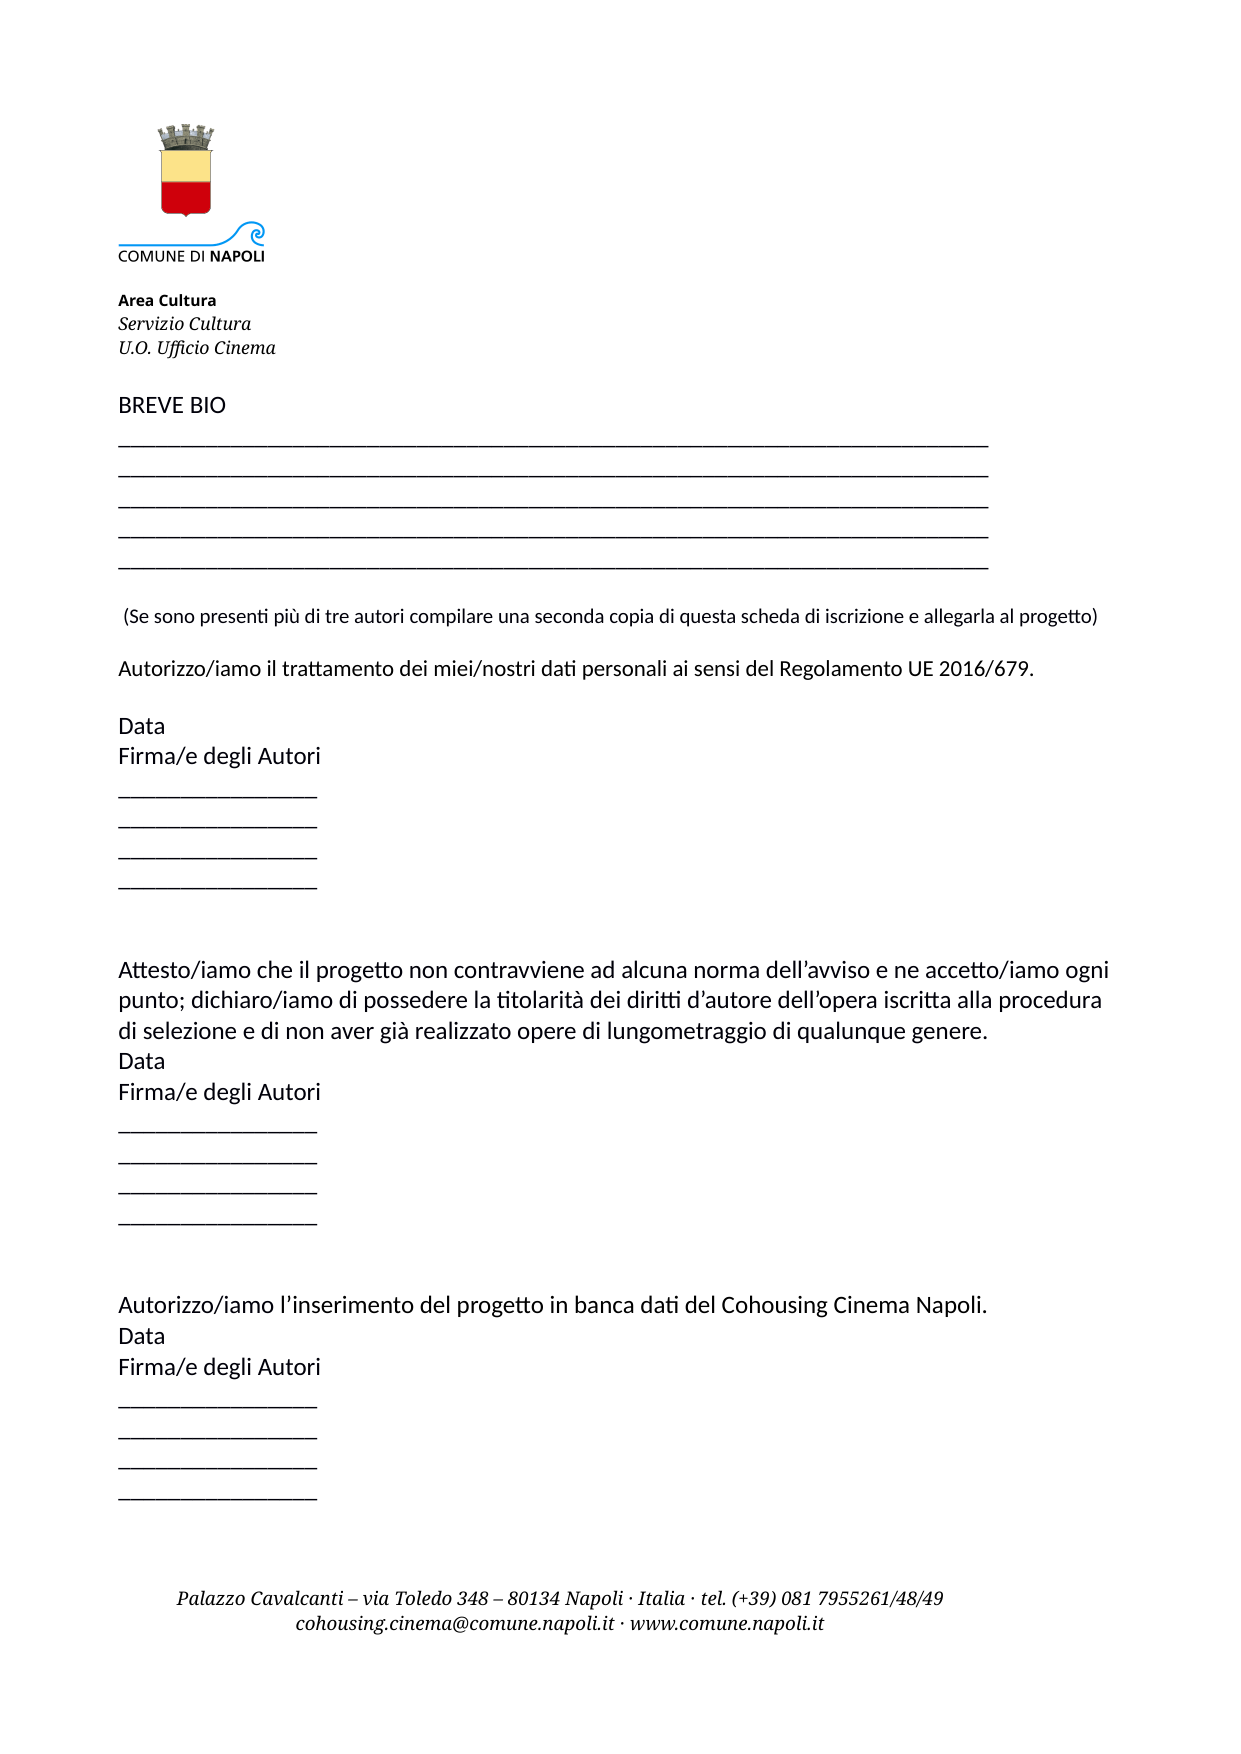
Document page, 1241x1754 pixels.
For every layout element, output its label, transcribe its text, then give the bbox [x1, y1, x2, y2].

text ______________________________________________________________________ [118, 542, 1122, 572]
text ________________ [118, 832, 1122, 862]
text Data [118, 1046, 1122, 1076]
text ________________ [118, 771, 1122, 801]
text Firma/e degli Autori [118, 1076, 1122, 1107]
text ________________ [118, 1137, 1122, 1168]
text Firma/e degli Autori [118, 740, 1122, 771]
text ______________________________________________________________________ [118, 450, 1122, 481]
text ______________________________________________________________________ [118, 481, 1122, 511]
text ______________________________________________________________________ [118, 511, 1122, 542]
text Autorizzo/iamo il trattamento dei miei/nostri dati personali ai sensi del Regolamento UE 2016/679. [118, 654, 1122, 682]
text Data [118, 710, 1122, 740]
picture [118, 118, 323, 262]
text BREVE BIO [118, 389, 1122, 420]
text Firma/e degli Autori [118, 1351, 1122, 1381]
text ________________ [118, 1381, 1122, 1412]
text ________________ [118, 1107, 1122, 1137]
text (Se sono presenti più di tre autori compilare una seconda copia di questa scheda di iscrizione e allegarla al progetto) [118, 603, 1122, 628]
text ________________ [118, 1473, 1122, 1503]
text ________________ [118, 1168, 1122, 1198]
text Data [118, 1320, 1122, 1351]
text ________________ [118, 1198, 1122, 1229]
text ______________________________________________________________________ [118, 420, 1122, 450]
text Autorizzo/iamo l’inserimento del progetto in banca dati del Cohousing Cinema Napoli. [118, 1290, 1122, 1320]
text ________________ [118, 1442, 1122, 1473]
text Attesto/iamo che il progetto non contravviene ad alcuna norma dell’avviso e ne accetto/iamo ogni punto; dichiaro/iamo di possedere la titolarità dei diritti d’autore dell’opera iscritta alla procedura di selezione e di non aver già realizzato opere di lungometraggio di qualunque genere. [118, 954, 1122, 1046]
text ________________ [118, 1412, 1122, 1442]
text ________________ [118, 862, 1122, 893]
text ________________ [118, 801, 1122, 832]
